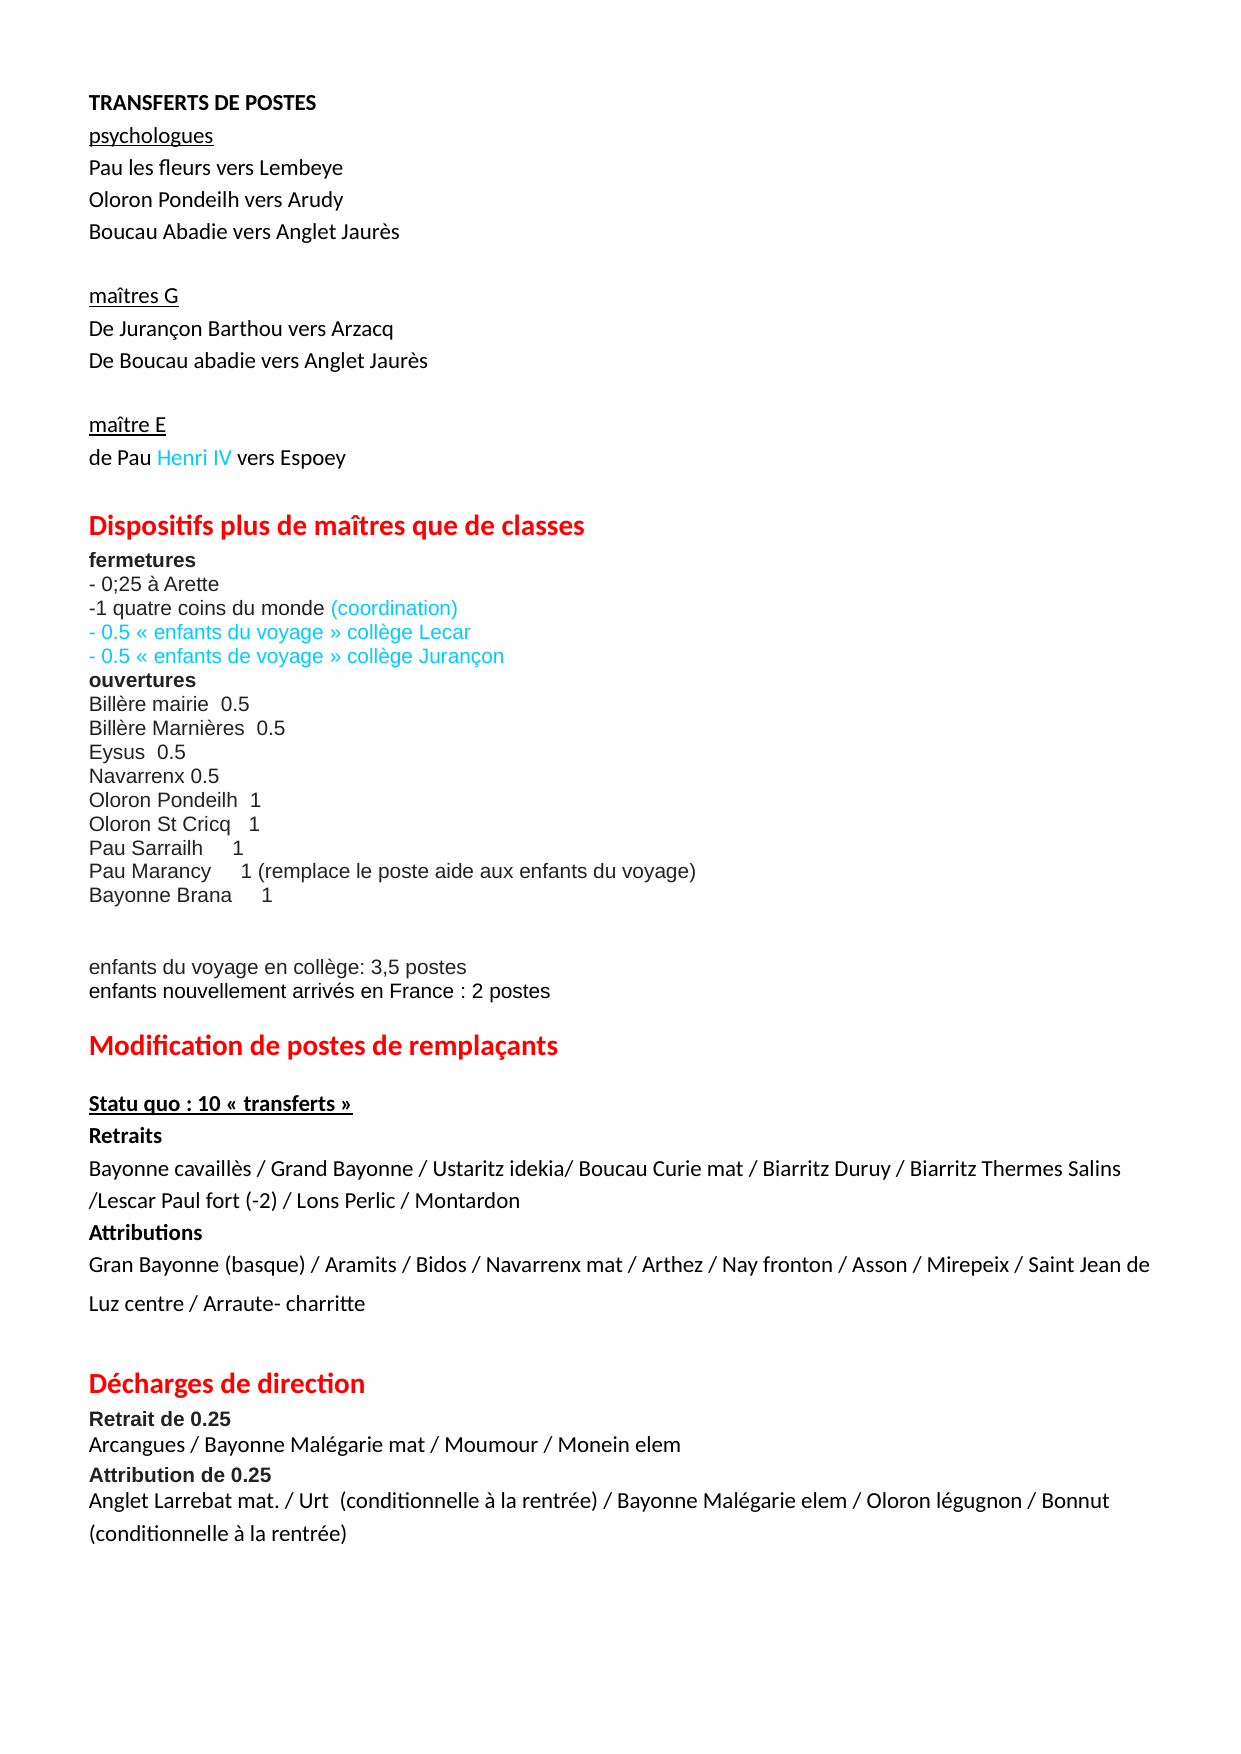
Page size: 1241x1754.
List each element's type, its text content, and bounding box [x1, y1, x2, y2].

text Billère mairie 0.5 [88, 692, 1152, 716]
text Eysus 0.5 [88, 739, 1152, 763]
text maître E [88, 410, 1152, 438]
text Oloron Pondeilh vers Arudy [88, 185, 1152, 213]
text Arcangues / Bayonne Malégarie mat / Moumour / Monein elem [88, 1430, 1152, 1458]
text Oloron Pondeilh 1 [88, 787, 1152, 811]
text Pau Sarrailh 1 [88, 835, 1152, 859]
text enfants nouvellement arrivés en France : 2 postes [88, 979, 1152, 1003]
text Navarrenx 0.5 [88, 763, 1152, 787]
text Décharges de direction [88, 1365, 1152, 1401]
text ouvertures [88, 668, 1152, 692]
text Bayonne Brana 1 [88, 883, 1152, 907]
text maîtres G [88, 282, 1152, 310]
text TRANSFERTS DE POSTES [88, 88, 1152, 117]
text - 0.5 « enfants du voyage » collège Lecar [88, 620, 1152, 644]
text Pau les fleurs vers Lembeye [88, 153, 1152, 181]
text Gran Bayonne (basque) / Aramits / Bidos / Navarrenx mat / Arthez / Nay fronton / Asson / Mirepeix / Saint Jean de Luz centre / Arraute- charritte [88, 1250, 1152, 1319]
text Oloron St Cricq 1 [88, 811, 1152, 835]
text Billère Marnières 0.5 [88, 716, 1152, 739]
text Attribution de 0.25 [88, 1462, 1152, 1486]
text Retrait de 0.25 [88, 1406, 1152, 1430]
text Attributions [88, 1218, 1152, 1246]
text Bayonne cavaillès / Grand Bayonne / Ustaritz idekia/ Boucau Curie mat / Biarritz Duruy / Biarritz Thermes Salins /Lescar Paul fort (-2) / Lons Perlic / Montardon [88, 1154, 1152, 1214]
text De Jurançon Barthou vers Arzacq [88, 314, 1152, 342]
text -1 quatre coins du monde (coordination) [88, 596, 1152, 620]
text Retraits [88, 1121, 1152, 1149]
text Pau Marancy 1 (remplace le poste aide aux enfants du voyage) [88, 859, 1152, 883]
text psychologues [88, 121, 1152, 149]
text - 0;25 à Arette [88, 572, 1152, 596]
text - 0.5 « enfants de voyage » collège Jurançon [88, 644, 1152, 668]
text fermetures [88, 548, 1152, 572]
text Modification de postes de remplaçants [88, 1027, 1152, 1063]
text Statu quo : 10 « transferts » [88, 1089, 1152, 1117]
text de Pau Henri IV vers Espoey [88, 443, 1152, 471]
text De Boucau abadie vers Anglet Jaurès [88, 346, 1152, 374]
text Dispositifs plus de maîtres que de classes [88, 507, 1152, 543]
text enfants du voyage en collège: 3,5 postes [88, 955, 1152, 979]
text Boucau Abadie vers Anglet Jaurès [88, 217, 1152, 245]
text Anglet Larrebat mat. / Urt (conditionnelle à la rentrée) / Bayonne Malégarie elem / Oloron légugnon / Bonnut (conditionnelle à la rentrée) [88, 1486, 1152, 1547]
